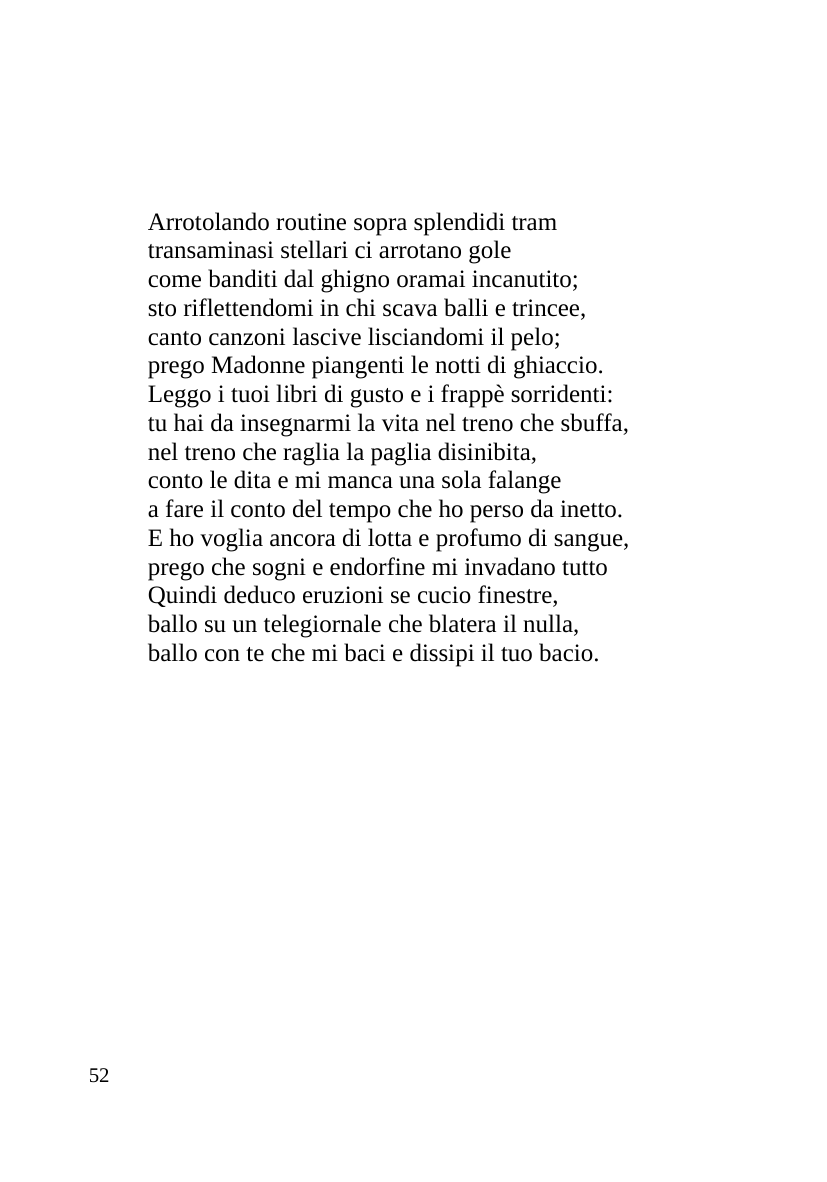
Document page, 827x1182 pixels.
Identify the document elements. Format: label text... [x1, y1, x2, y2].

text transaminasi stellari ci arrotano gole [148, 235, 738, 264]
text come banditi dal ghigno oramai incanutito; [148, 264, 738, 293]
text ballo con te che mi baci e dissipi il tuo bacio. [148, 638, 738, 667]
text canto canzoni lascive lisciandomi il pelo; [148, 322, 738, 350]
text prego che sogni e endorfine mi invadano tutto [148, 552, 738, 580]
text Arrotolando routine sopra splendidi tram [148, 207, 738, 235]
text E ho voglia ancora di lotta e profumo di sangue, [148, 523, 738, 552]
text prego Madonne piangenti le notti di ghiaccio. [148, 350, 738, 379]
text tu hai da insegnarmi la vita nel treno che sbuffa, [148, 408, 738, 437]
text Quindi deduco eruzioni se cucio finestre, ballo su un telegiornale che blatera il nulla, [148, 580, 738, 638]
text conto le dita e mi manca una sola falange [148, 465, 738, 494]
text nel treno che raglia la paglia disinibita, [148, 437, 738, 465]
text sto riflettendomi in chi scava balli e trincee, [148, 293, 738, 322]
text a fare il conto del tempo che ho perso da inetto. [148, 494, 738, 523]
text Leggo i tuoi libri di gusto e i frappè sorridenti: [148, 379, 738, 408]
